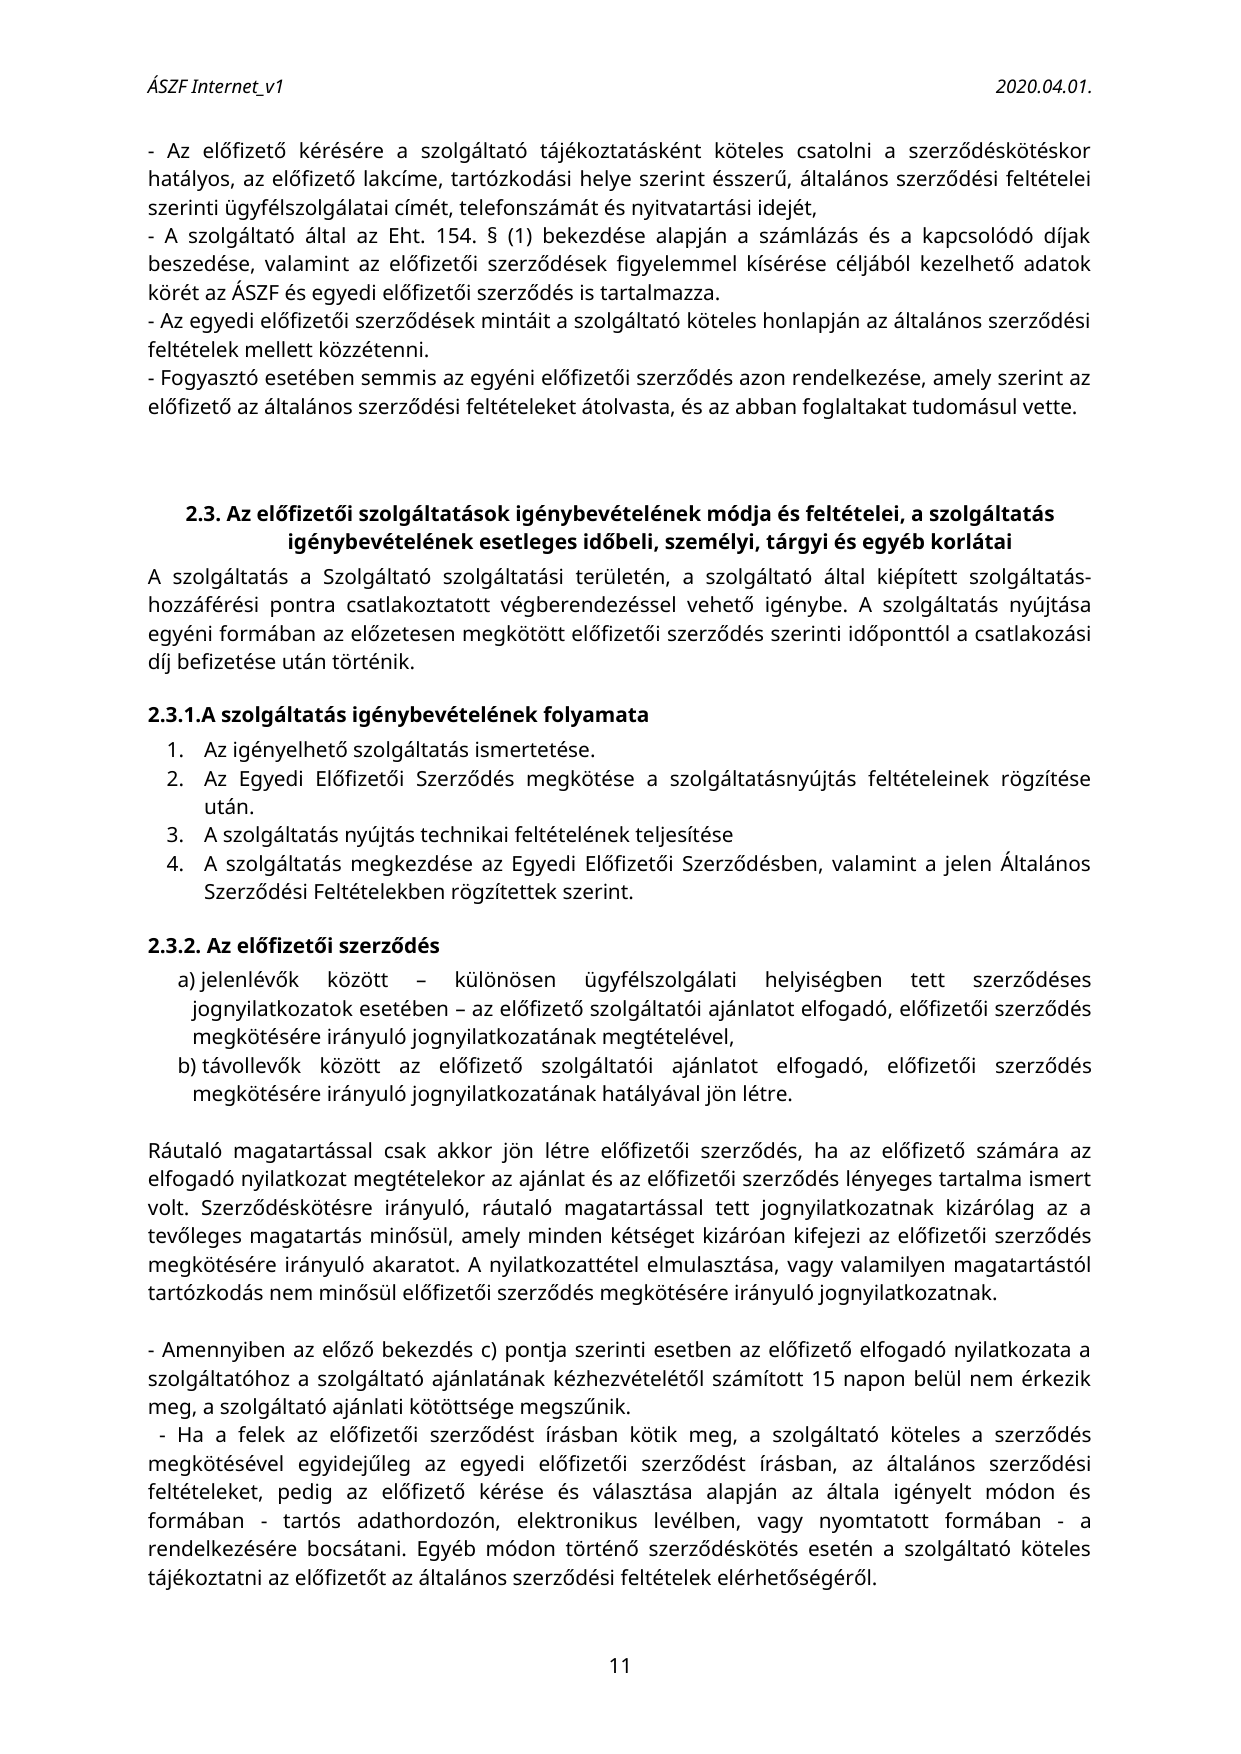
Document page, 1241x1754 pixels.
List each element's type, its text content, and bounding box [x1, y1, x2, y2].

subtitle 2.3. Az előfizetői szolgáltatások igénybevételének módja és feltételei, a szolgáltatás igénybevételének esetleges időbeli, személyi, tárgyi és egyéb korlátai [148, 499, 1092, 556]
text 2. Az Egyedi Előfizetői Szerződés megkötése a szolgáltatásnyújtás feltételeinek rögzítése után. [166, 764, 1092, 821]
text 4. A szolgáltatás megkezdése az Egyedi Előfizetői Szerződésben, valamint a jelen Általános Szerződési Feltételekben rögzítettek szerint. [166, 849, 1092, 906]
text - Az egyedi előfizetői szerződések mintáit a szolgáltató köteles honlapján az általános szerződési feltételek mellett közzétenni. [148, 306, 1092, 363]
text - Amennyiben az előző bekezdés c) pontja szerinti esetben az előfizető elfogadó nyilatkozata a szolgáltatóhoz a szolgáltató ajánlatának kézhezvételétől számított 15 napon belül nem érkezik meg, a szolgáltató ajánlati kötöttsége megszűnik. [148, 1335, 1092, 1421]
text Ráutaló magatartással csak akkor jön létre előfizetői szerződés, ha az előfizető számára az elfogadó nyilatkozat megtételekor az ajánlat és az előfizetői szerződés lényeges tartalma ismert volt. Szerződéskötésre irányuló, ráutaló magatartással tett jognyilatkozatnak kizárólag az a tevőleges magatartás minősül, amely minden kétséget kizáróan kifejezi az előfizetői szerződés megkötésére irányuló akaratot. A nyilatkozattétel elmulasztása, vagy valamilyen magatartástól tartózkodás nem minősül előfizetői szerződés megkötésére irányuló jognyilatkozatnak. [148, 1136, 1092, 1307]
text 3. A szolgáltatás nyújtás technikai feltételének teljesítése [166, 821, 1092, 849]
subtitle 2.3.1.A szolgáltatás igénybevételének folyamata [148, 701, 1092, 729]
text - Az előfizető kérésére a szolgáltató tájékoztatásként köteles csatolni a szerződéskötéskor hatályos, az előfizető lakcíme, tartózkodási helye szerint ésszerű, általános szerződési feltételei szerinti ügyfélszolgálatai címét, telefonszámát és nyitvatartási idejét, [148, 136, 1092, 221]
subtitle 2.3.2. Az előfizetői szerződés [148, 931, 1092, 959]
text A szolgáltatás a Szolgáltató szolgáltatási területén, a szolgáltató által kiépített szolgáltatás-hozzáférési pontra csatlakoztatott végberendezéssel vehető igénybe. A szolgáltatás nyújtása egyéni formában az előzetesen megkötött előfizetői szerződés szerinti időponttól a csatlakozási díj befizetése után történik. [148, 562, 1092, 676]
text - Ha a felek az előfizetői szerződést írásban kötik meg, a szolgáltató köteles a szerződés megkötésével egyidejűleg az egyedi előfizetői szerződést írásban, az általános szerződési feltételeket, pedig az előfizető kérése és választása alapján az általa igényelt módon és formában - tartós adathordozón, elektronikus levélben, vagy nyomtatott formában - a rendelkezésére bocsátani. Egyéb módon történő szerződéskötés esetén a szolgáltató köteles tájékoztatni az előfizetőt az általános szerződési feltételek elérhetőségéről. [148, 1421, 1092, 1591]
text b) távollevők között az előfizető szolgáltatói ajánlatot elfogadó, előfizetői szerződés megkötésére irányuló jognyilatkozatának hatályával jön létre. [177, 1051, 1092, 1108]
text 1. Az igényelhető szolgáltatás ismertetése. [166, 735, 1092, 764]
text - A szolgáltató által az Eht. 154. § (1) bekezdése alapján a számlázás és a kapcsolódó díjak beszedése, valamint az előfizetői szerződések figyelemmel kísérése céljából kezelhető adatok körét az ÁSZF és egyedi előfizetői szerződés is tartalmazza. [148, 221, 1092, 306]
text - Fogyasztó esetében semmis az egyéni előfizetői szerződés azon rendelkezése, amely szerint az előfizető az általános szerződési feltételeket átolvasta, és az abban foglaltakat tudomásul vette. [148, 363, 1092, 420]
text a) jelenlévők között – különösen ügyfélszolgálati helyiségben tett szerződéses jognyilatkozatok esetében – az előfizető szolgáltatói ajánlatot elfogadó, előfizetői szerződés megkötésére irányuló jognyilatkozatának megtételével, [177, 966, 1092, 1051]
